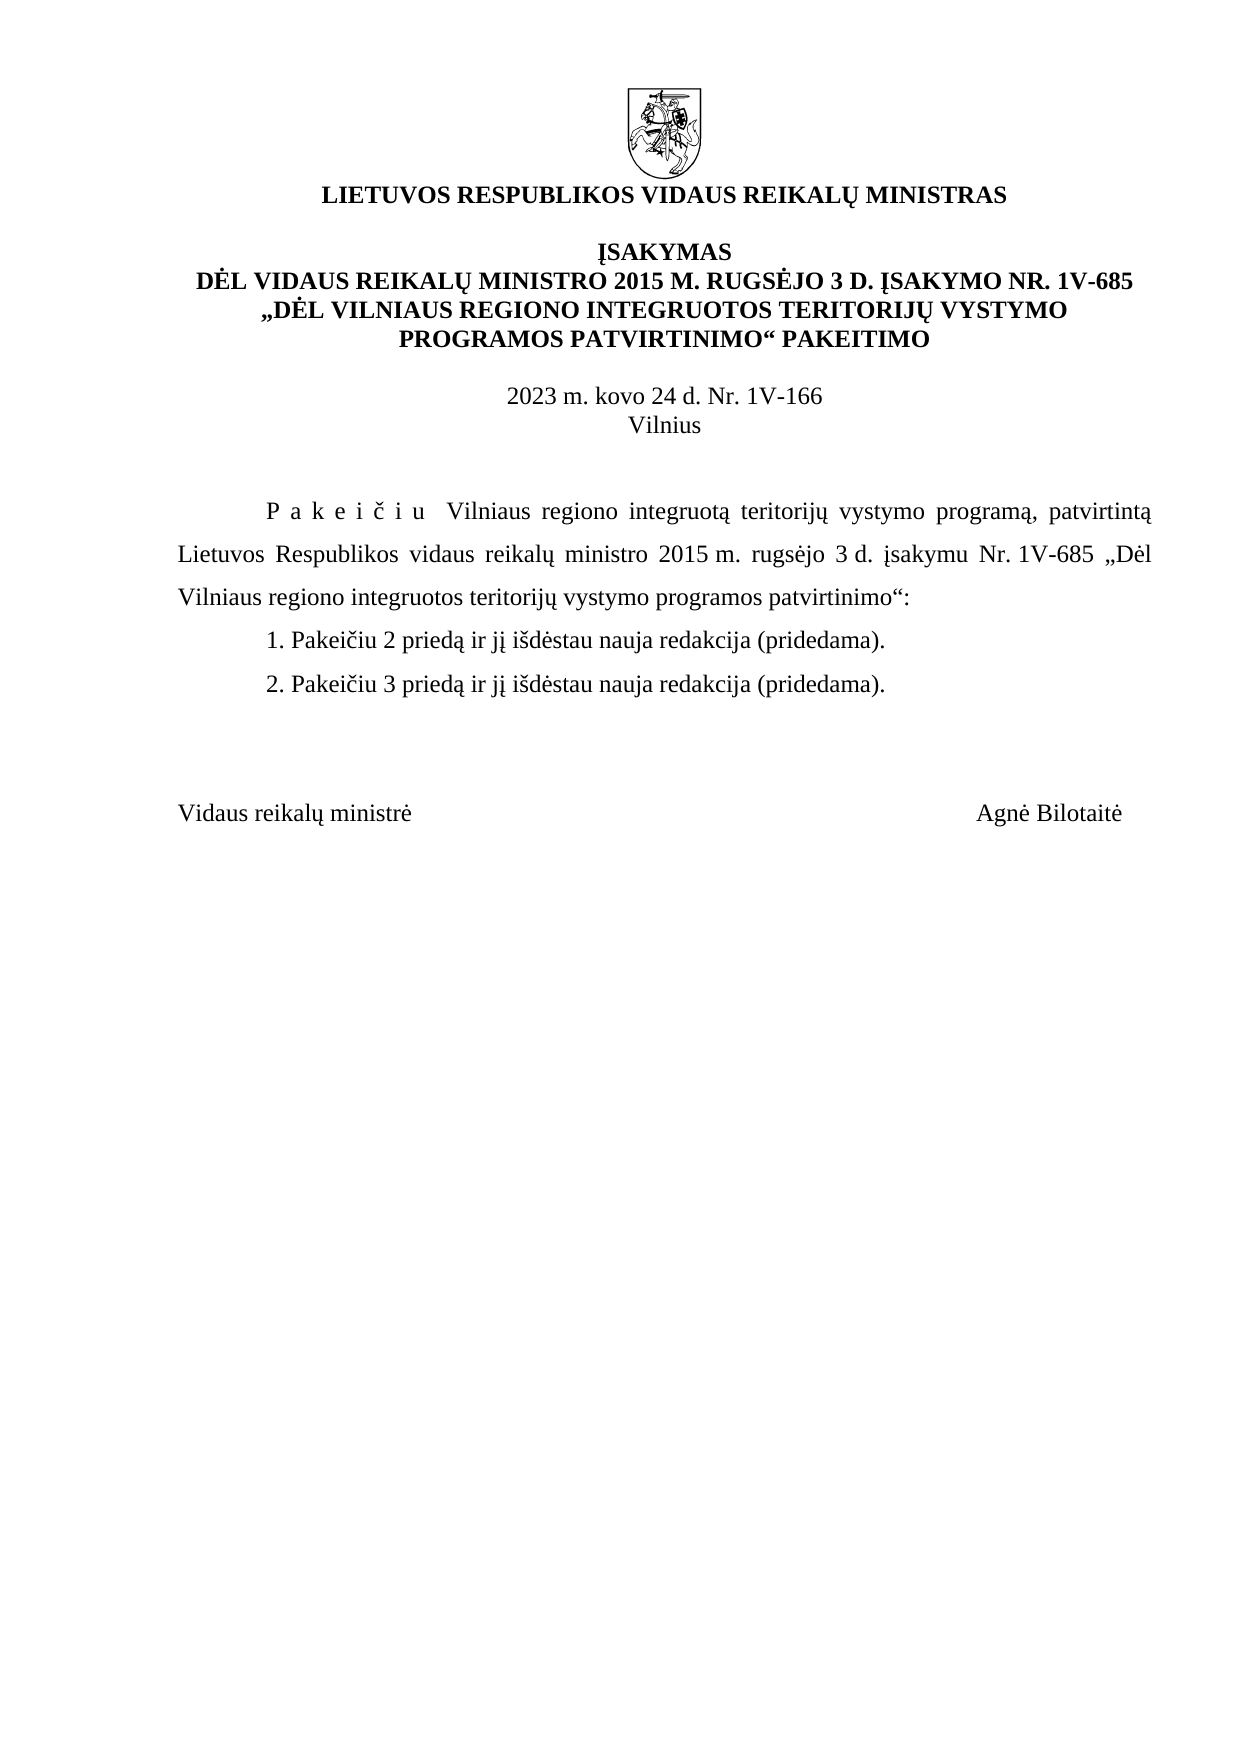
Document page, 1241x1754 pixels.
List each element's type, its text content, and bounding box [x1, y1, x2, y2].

text DĖL vidaus reikalų ministro 2015 m. rugsėjo 3 d. įsakymo Nr. 1V-685 „Dėl VILNIAUS REGIONO INTEGRUOTOS TERITORIJŲ VYSTYMO PROGRAMOS PATVIRTINIMO“ pakeitimo [177, 266, 1152, 352]
text Vilnius [177, 410, 1152, 439]
text LIETUVOS RESPUBLIKOS VIDAUS REIKALŲ MINISTRAS [177, 180, 1152, 209]
text ĮSAKYMAS [177, 237, 1152, 266]
text 2023 m. kovo 24 d. Nr. 1V-166 [177, 381, 1152, 410]
text 1. Pakeičiu 2 priedą ir jį išdėstau nauja redakcija (pridedama). [177, 626, 1152, 654]
text Pakeičiu Vilniaus regiono integruotą teritorijų vystymo programą, patvirtintą Lietuvos Respublikos vidaus reikalų ministro 2015 m. rugsėjo 3 d. įsakymu Nr. 1V-685 „Dėl Vilniaus regiono integruotos teritorijų vystymo programos patvirtinimo“: [177, 496, 1152, 611]
text Vidaus reikalų ministrė Agnė Bilotaitė [177, 798, 1152, 827]
text 2. Pakeičiu 3 priedą ir jį išdėstau nauja redakcija (pridedama). [177, 669, 1152, 697]
